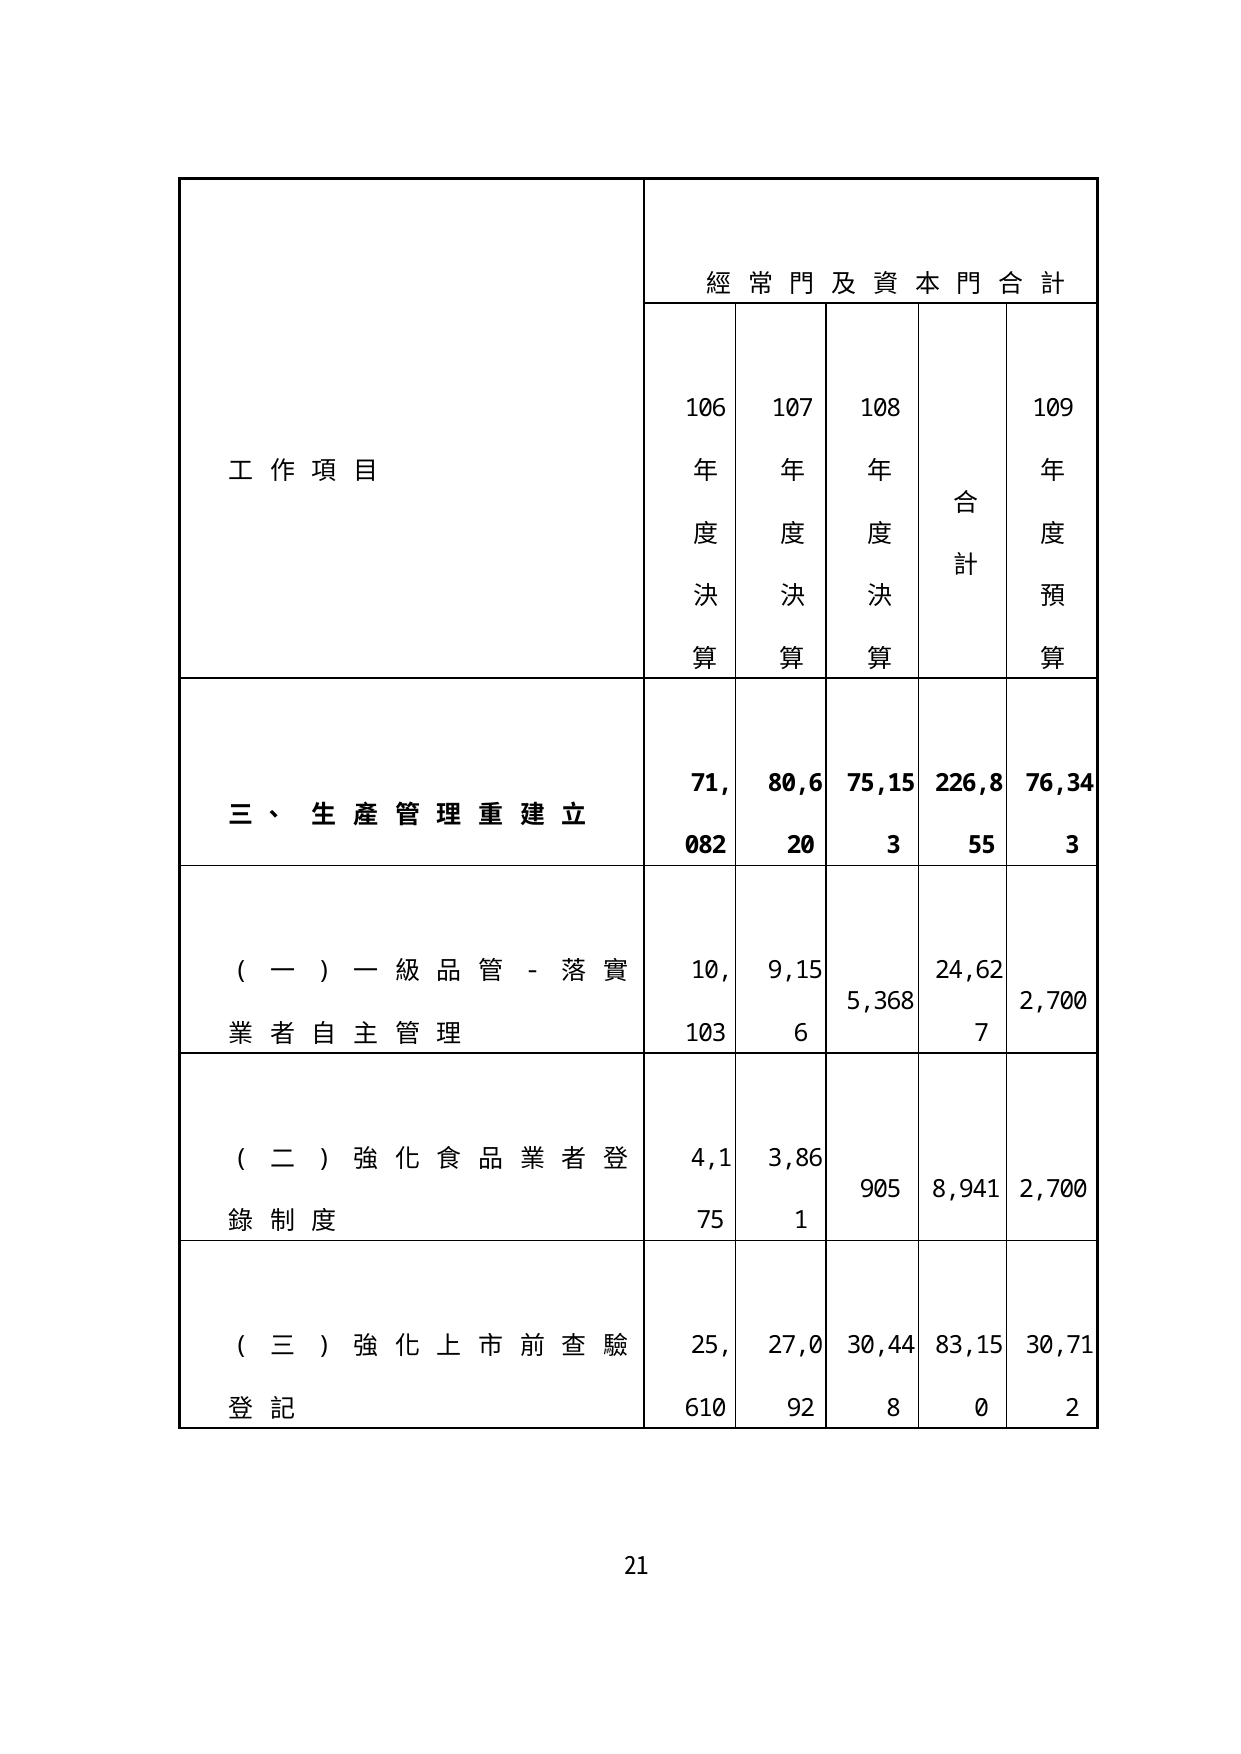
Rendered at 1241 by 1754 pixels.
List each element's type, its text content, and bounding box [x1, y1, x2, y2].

table_cell 27,092 [736, 1241, 825, 1427]
table_cell 2,700 [1007, 1054, 1096, 1240]
table_cell 76,343 [1007, 679, 1096, 865]
table_cell 108年度決算 [827, 304, 918, 677]
table_header 工作項目 [181, 180, 643, 677]
table_cell 8,941 [919, 1054, 1006, 1240]
table_cell 905 [827, 1054, 918, 1240]
table_cell 107年度決算 [736, 304, 825, 677]
table_cell 三、生產管理重建立 [181, 679, 643, 865]
table_cell 25,610 [645, 1241, 735, 1427]
table_cell 24,627 [919, 866, 1006, 1052]
table_header 經常門及資本門合計 [645, 180, 1096, 302]
table_cell 30,712 [1007, 1241, 1096, 1427]
table_cell 30,448 [827, 1241, 918, 1427]
table_cell 合計 [919, 304, 1006, 677]
table_cell (二)強化食品業者登錄制度 [181, 1054, 643, 1240]
table_cell 71,082 [645, 679, 735, 865]
table_cell 9,156 [736, 866, 825, 1052]
table_cell 83,150 [919, 1241, 1006, 1427]
table_cell 109年度預算 [1007, 304, 1096, 677]
table_cell (三)強化上市前查驗登記 [181, 1241, 643, 1427]
table_cell 2,700 [1007, 866, 1096, 1052]
table_cell 3,861 [736, 1054, 825, 1240]
table_cell 106年度決算 [645, 304, 735, 677]
table_cell (一)一級品管-落實業者自主管理 [181, 866, 643, 1052]
table_cell 80,620 [736, 679, 825, 865]
table_cell 75,153 [827, 679, 918, 865]
table_cell 226,855 [919, 679, 1006, 865]
table_cell 4,175 [645, 1054, 735, 1240]
table_cell 10,103 [645, 866, 735, 1052]
table_cell 5,368 [827, 866, 918, 1052]
